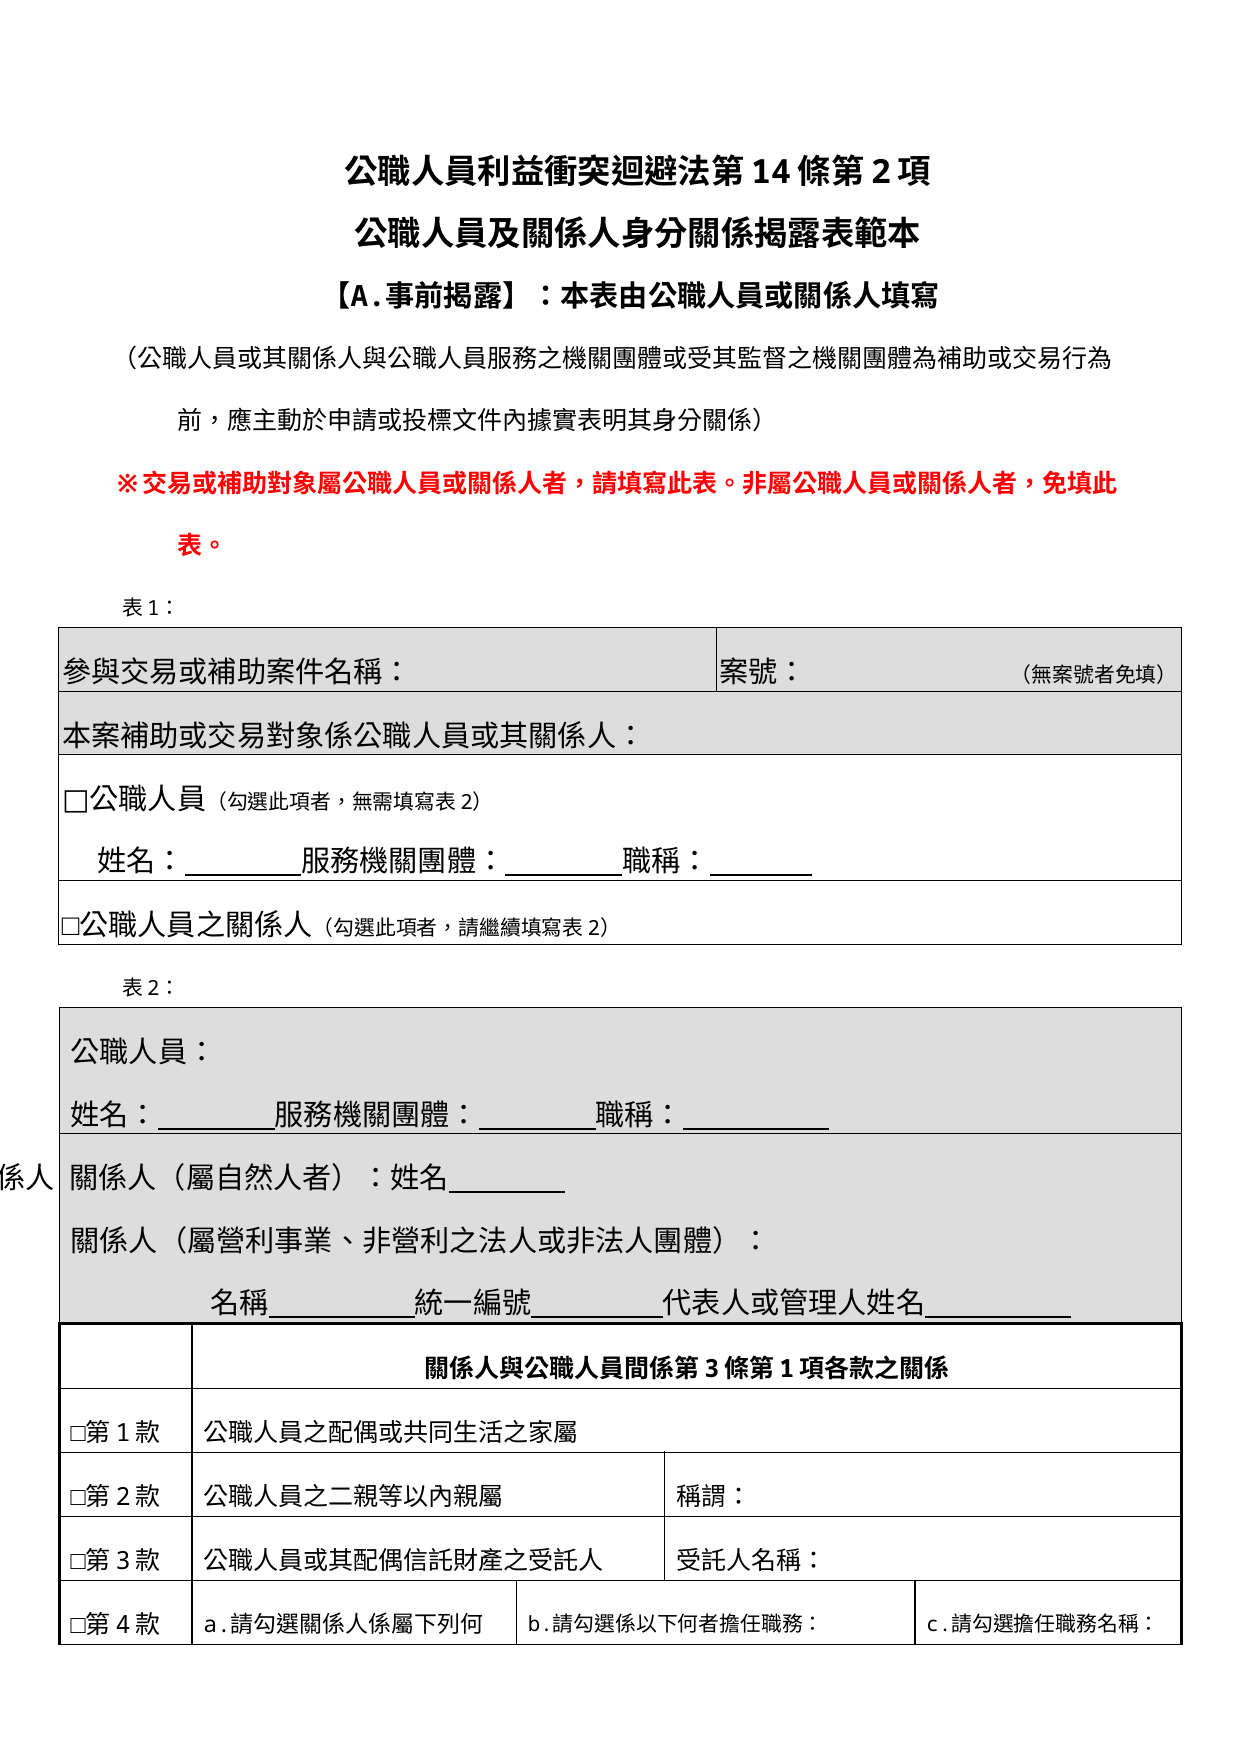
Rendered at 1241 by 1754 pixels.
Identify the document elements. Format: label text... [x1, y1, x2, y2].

table_cell b.請勾選係以下何者擔任職務： [517, 1581, 914, 1644]
text 【A.事前揭露】：本表由公職人員或關係人填寫 [84, 252, 1176, 314]
table_cell 關係人與公職人員間係第3條第1項各款之關係 [193, 1325, 1180, 1387]
table_cell a.請勾選關係人係屬下列何 [193, 1581, 516, 1644]
table_cell 關係人 關係人（屬自然人者）：姓名 關係人（屬營利事業、非營利之法人或非法人團體）： 名稱 統一編號 代表人或管理人姓名 [60, 1134, 1181, 1322]
table_cell 公職人員之二親等以內親屬 [193, 1453, 664, 1516]
table_cell 本案補助或交易對象係公職人員或其關係人： [59, 692, 1181, 754]
table_header 案號： （無案號者免填） [717, 628, 1181, 691]
table_cell [61, 1325, 191, 1387]
table_cell c.請勾選擔任職務名稱： [916, 1581, 1180, 1644]
text 公職人員利益衝突迴避法第14條第2項 [84, 127, 1191, 189]
table_cell □公職人員之關係人（勾選此項者，請繼續填寫表2） [59, 881, 1181, 944]
table_cell □第1款 [61, 1389, 191, 1451]
table_cell 稱謂： [665, 1453, 1180, 1516]
text 表2： [84, 945, 1053, 1007]
text 公職人員及關係人身分關係揭露表範本 [84, 189, 1191, 252]
table_cell 公職人員之配偶或共同生活之家屬 [193, 1389, 1180, 1451]
text 表1： [84, 564, 1132, 627]
table_cell 公職人員或其配偶信託財產之受託人 [193, 1517, 664, 1579]
text （公職人員或其關係人與公職人員服務之機關團體或受其監督之機關團體為補助或交易行為前，應主動於申請或投標文件內據實表明其身分關係） [112, 314, 1126, 439]
table_header 公職人員： 姓名： 服務機關團體： 職稱： [60, 1008, 1181, 1133]
table_cell □第3款 [61, 1517, 191, 1579]
table_header 參與交易或補助案件名稱： [59, 628, 716, 691]
table_cell 受託人名稱： [665, 1517, 1180, 1579]
table_cell □第2款 [61, 1453, 191, 1516]
table_cell □第4款 [61, 1581, 191, 1644]
text ※交易或補助對象屬公職人員或關係人者，請填寫此表。非屬公職人員或關係人者，免填此表。 [112, 439, 1126, 564]
table_cell □公職人員（勾選此項者，無需填寫表2） 姓名： 服務機關團體： 職稱： [59, 755, 1181, 880]
